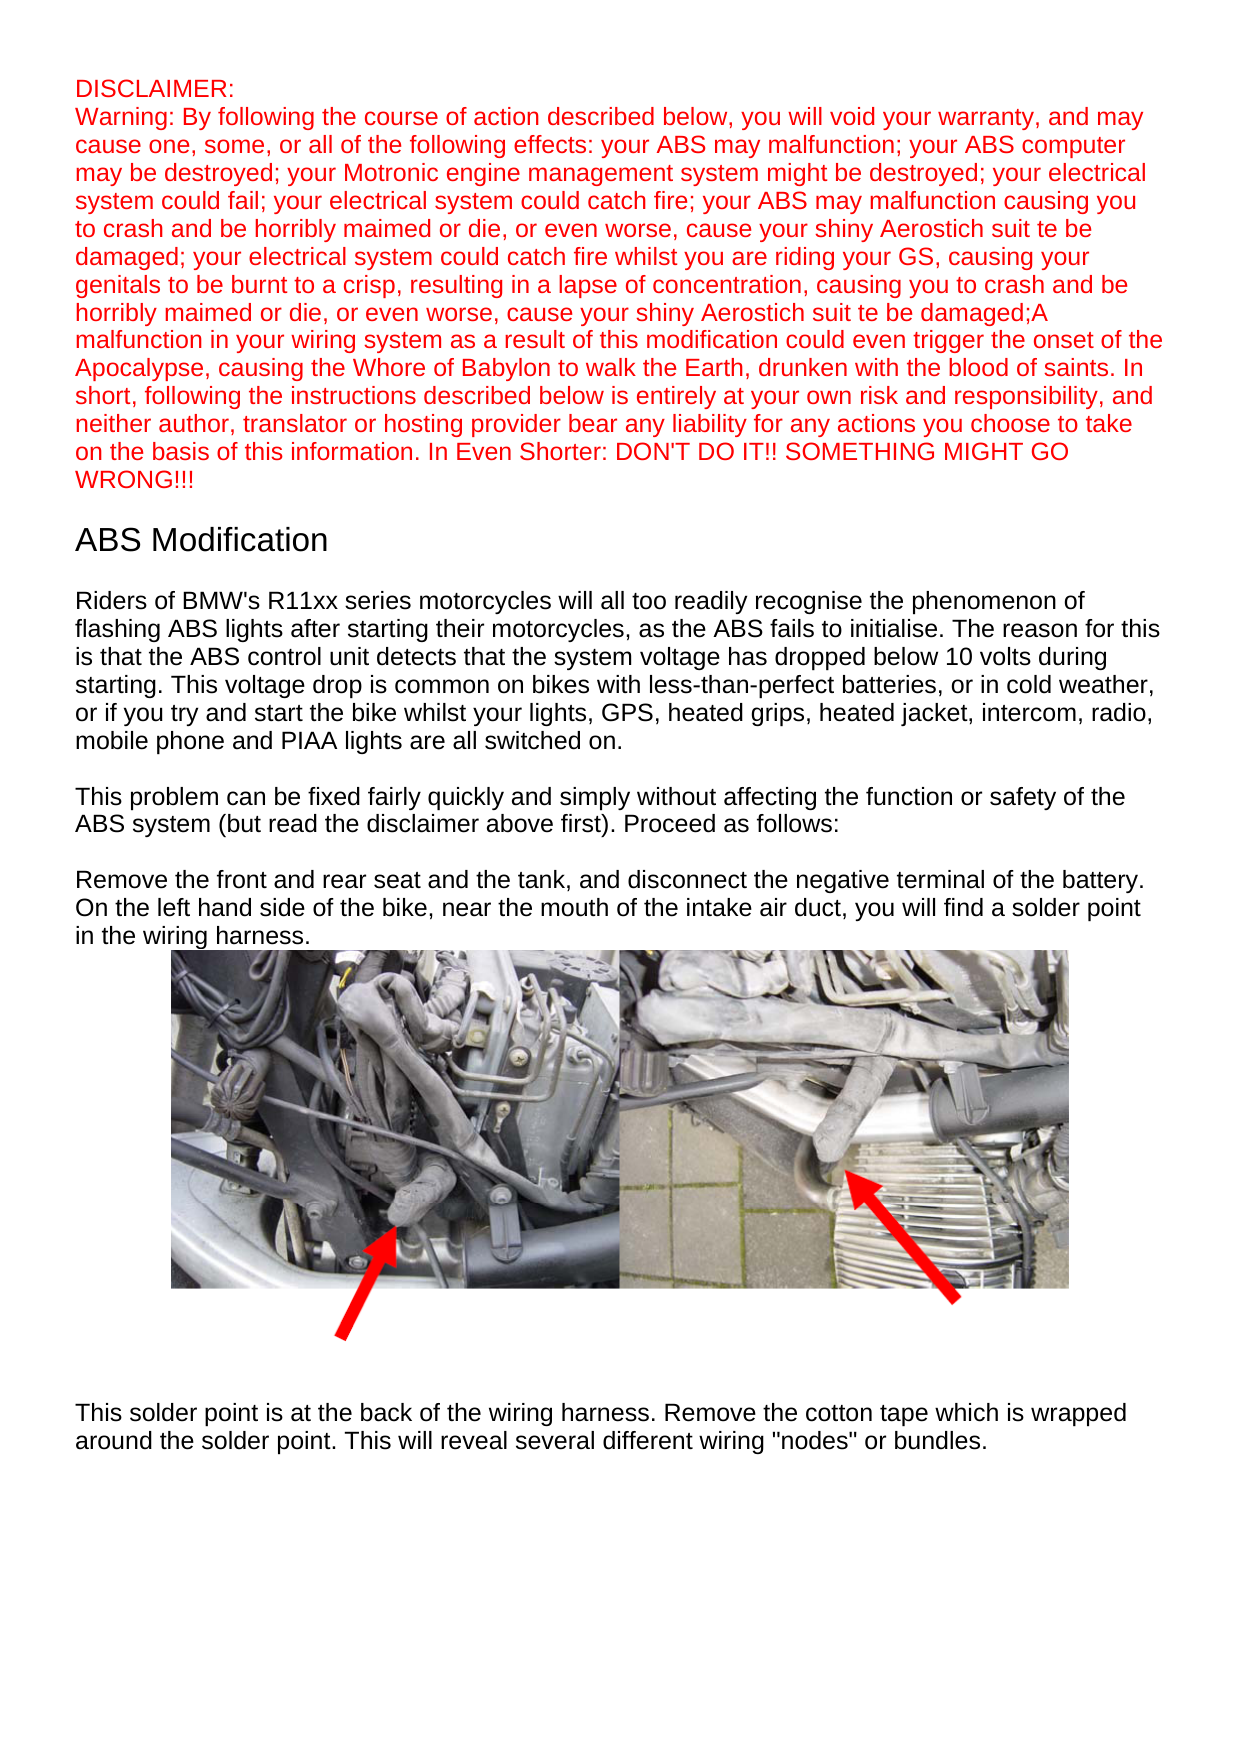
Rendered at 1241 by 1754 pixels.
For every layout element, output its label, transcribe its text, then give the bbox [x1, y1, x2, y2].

text DISCLAIMER: [75, 75, 1165, 103]
text Warning: By following the course of action described below, you will void your warranty, and may cause one, some, or all of the following effects: your ABS may malfunction; your ABS computer may be destroyed; your Motronic engine management system might be destroyed; your electrical system could fail; your electrical system could catch fire; your ABS may malfunction causing you to crash and be horribly maimed or die, or even worse, cause your shiny Aerostich suit te be damaged; your electrical system could catch fire whilst you are riding your GS, causing your genitals to be burnt to a crisp, resulting in a lapse of concentration, causing you to crash and be horribly maimed or die, or even worse, cause your shiny Aerostich suit te be damaged;A malfunction in your wiring system as a result of this modification could even trigger the onset of the Apocalypse, causing the Whore of Babylon to walk the Earth, drunken with the blood of saints. In short, following the instructions described below is entirely at your own risk and responsibility, and neither author, translator or hosting provider bear any liability for any actions you choose to take on the basis of this information. In Even Shorter: DON'T DO IT!! SOMETHING MIGHT GO WRONG!!! [75, 103, 1165, 494]
text This problem can be fixed fairly quickly and simply without affecting the function or safety of the ABS system (but read the disclaimer above first). Proceed as follows: [75, 782, 1165, 838]
text This solder point is at the back of the wiring harness. Remove the cotton tape which is wrapped around the solder point. This will reveal several different wiring "nodes" or bundles. [75, 1399, 1165, 1455]
text ABS Modification [75, 522, 1165, 559]
text Remove the front and rear seat and the tank, and disconnect the negative terminal of the battery. [75, 866, 1165, 894]
text Riders of BMW's R11xx series motorcycles will all too readily recognise the phenomenon of flashing ABS lights after starting their motorcycles, as the ABS fails to initialise. The reason for this is that the ABS control unit detects that the system voltage has dropped below 10 volts during starting. This voltage drop is common on bikes with less-than-perfect batteries, or in cold weather, or if you try and start the bike whilst your lights, GPS, heated grips, heated jacket, intercom, radio, mobile phone and PIAA lights are all switched on. [75, 587, 1165, 754]
picture [170, 949, 1071, 1344]
text On the left hand side of the bike, near the mouth of the intake air duct, you will find a solder point in the wiring harness. [75, 894, 1165, 950]
